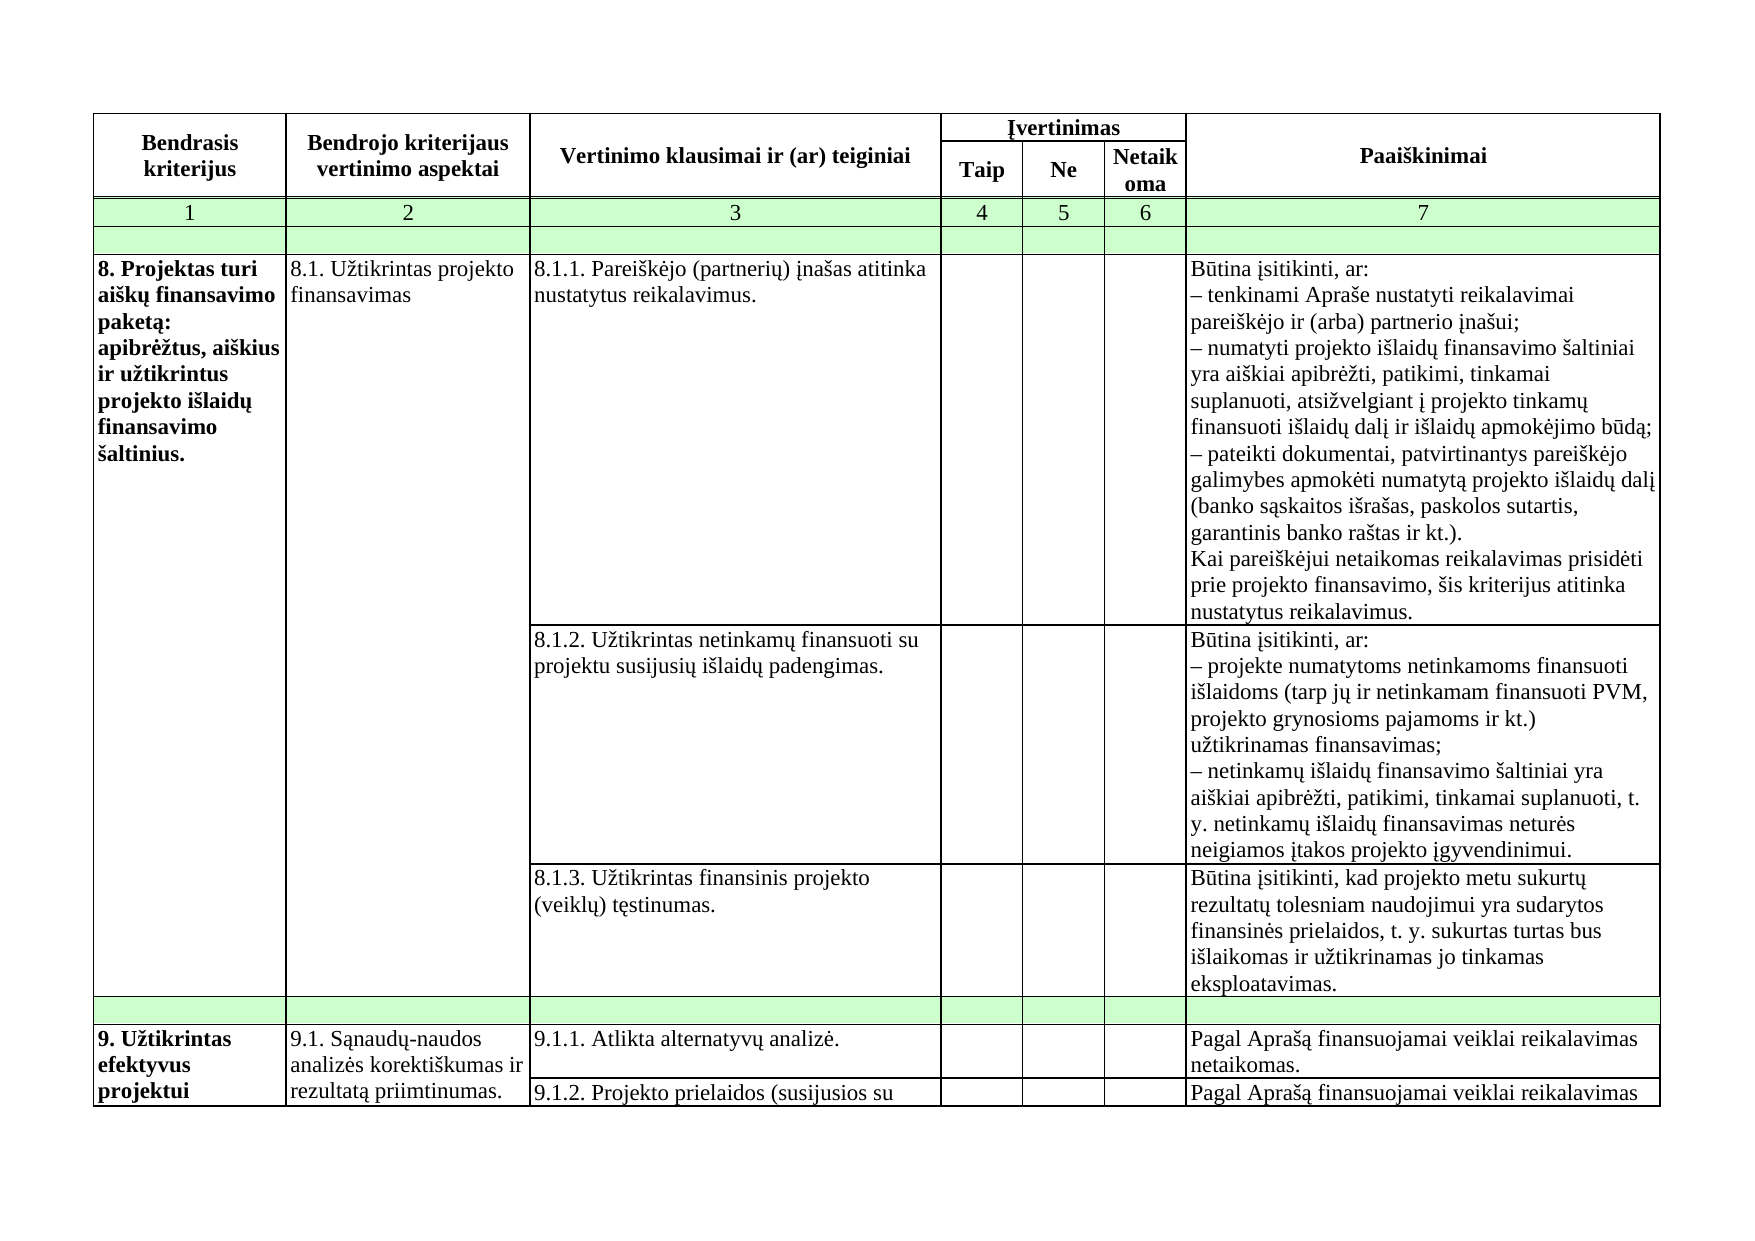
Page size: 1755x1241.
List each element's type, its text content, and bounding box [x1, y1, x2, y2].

table_cell Netaikoma [1105, 142, 1185, 196]
table_header Įvertinimas [942, 114, 1185, 140]
table_cell [1105, 255, 1185, 624]
table_cell 8. Projektas turi aiškų finansavimo paketą: apibrėžtus, aiškius ir užtikrintus projekto išlaidų finansavimo šaltinius. [94, 255, 285, 996]
table_cell 9.1.2. Projekto prielaidos (susijusios su [531, 1079, 940, 1105]
table_header Bendrasis kriterijus [94, 114, 285, 196]
table_cell 6 [1105, 199, 1185, 226]
table_cell [1187, 997, 1660, 1023]
table_cell [1023, 227, 1104, 253]
table_cell 9.1.1. Atlikta alternatyvų analizė. [531, 1025, 940, 1077]
table_header Vertinimo klausimai ir (ar) teiginiai [531, 114, 940, 196]
table_cell Pagal Aprašą finansuojamai veiklai reikalavimas netaikomas. [1187, 1025, 1659, 1077]
table_header Paaiškinimai [1187, 114, 1659, 196]
table_cell [1187, 227, 1659, 253]
table_cell 8.1.1. Pareiškėjo (partnerių) įnašas atitinka nustatytus reikalavimus. [531, 255, 940, 624]
table_cell [942, 255, 1022, 624]
table_cell 8.1.2. Užtikrintas netinkamų finansuoti su projektu susijusių išlaidų padengimas. [531, 626, 940, 863]
table_cell 3 [531, 199, 940, 226]
table_cell [942, 626, 1022, 863]
table_cell [1023, 1025, 1104, 1077]
table_cell [287, 227, 529, 253]
table_cell 2 [287, 199, 529, 226]
table_cell 9.1. Sąnaudų-naudos analizės korektiškumas ir rezultatą priimtinumas. [287, 1025, 529, 1105]
table_cell [287, 997, 529, 1023]
table_cell [531, 997, 940, 1023]
table_cell Būtina įsitikinti, ar: – projekte numatytoms netinkamoms finansuoti išlaidoms (tarp jų ir netinkamam finansuoti PVM, projekto grynosioms pajamoms ir kt.) užtikrinamas finansavimas; – netinkamų išlaidų finansavimo šaltiniai yra aiškiai apibrėžti, patikimi, tinkamai suplanuoti, t. y. netinkamų išlaidų finansavimas neturės neigiamos įtakos projekto įgyvendinimui. [1187, 626, 1659, 863]
table_cell [1105, 227, 1185, 253]
table_cell 9. Užtikrintas efektyvus projektui [94, 1025, 285, 1105]
table_cell [94, 227, 285, 253]
table_cell [1105, 626, 1185, 863]
table_cell 8.1.3. Užtikrintas finansinis projekto (veiklų) tęstinumas. [531, 865, 940, 996]
table_cell [942, 1079, 1022, 1105]
table_cell [1105, 1079, 1185, 1105]
table_cell [942, 227, 1022, 253]
table_cell 8.1. Užtikrintas projekto finansavimas [287, 255, 529, 996]
table_cell [1105, 1025, 1185, 1077]
table_header Bendrojo kriterijaus vertinimo aspektai [287, 114, 529, 196]
table_cell [1023, 1079, 1104, 1105]
table_cell 1 [94, 199, 285, 226]
table_cell [1105, 865, 1185, 996]
table_cell 7 [1187, 199, 1659, 226]
table_cell [1023, 997, 1104, 1023]
table_cell [1105, 997, 1185, 1023]
table_cell [1023, 865, 1104, 996]
table_cell [942, 1025, 1022, 1077]
table_cell Būtina įsitikinti, ar: – tenkinami Apraše nustatyti reikalavimai pareiškėjo ir (arba) partnerio įnašui; – numatyti projekto išlaidų finansavimo šaltiniai yra aiškiai apibrėžti, patikimi, tinkamai suplanuoti, atsižvelgiant į projekto tinkamų finansuoti išlaidų dalį ir išlaidų apmokėjimo būdą; – pateikti dokumentai, patvirtinantys pareiškėjo galimybes apmokėti numatytą projekto išlaidų dalį (banko sąskaitos išrašas, paskolos sutartis, garantinis banko raštas ir kt.). Kai pareiškėjui netaikomas reikalavimas prisidėti prie projekto finansavimo, šis kriterijus atitinka nustatytus reikalavimus. [1187, 255, 1659, 624]
table_cell [94, 997, 285, 1023]
table_cell 4 [942, 199, 1022, 226]
table_cell [1023, 255, 1104, 624]
table_cell [1023, 626, 1104, 863]
table_cell Taip [942, 142, 1022, 196]
table_cell Ne [1023, 142, 1104, 196]
table_cell [942, 865, 1022, 996]
table_cell Pagal Aprašą finansuojamai veiklai reikalavimas [1187, 1079, 1659, 1105]
table_cell Būtina įsitikinti, kad projekto metu sukurtų rezultatų tolesniam naudojimui yra sudarytos finansinės prielaidos, t. y. sukurtas turtas bus išlaikomas ir užtikrinamas jo tinkamas eksploatavimas. [1187, 865, 1659, 996]
table_cell [531, 227, 940, 253]
table_cell 5 [1023, 199, 1104, 226]
table_cell [942, 997, 1022, 1023]
